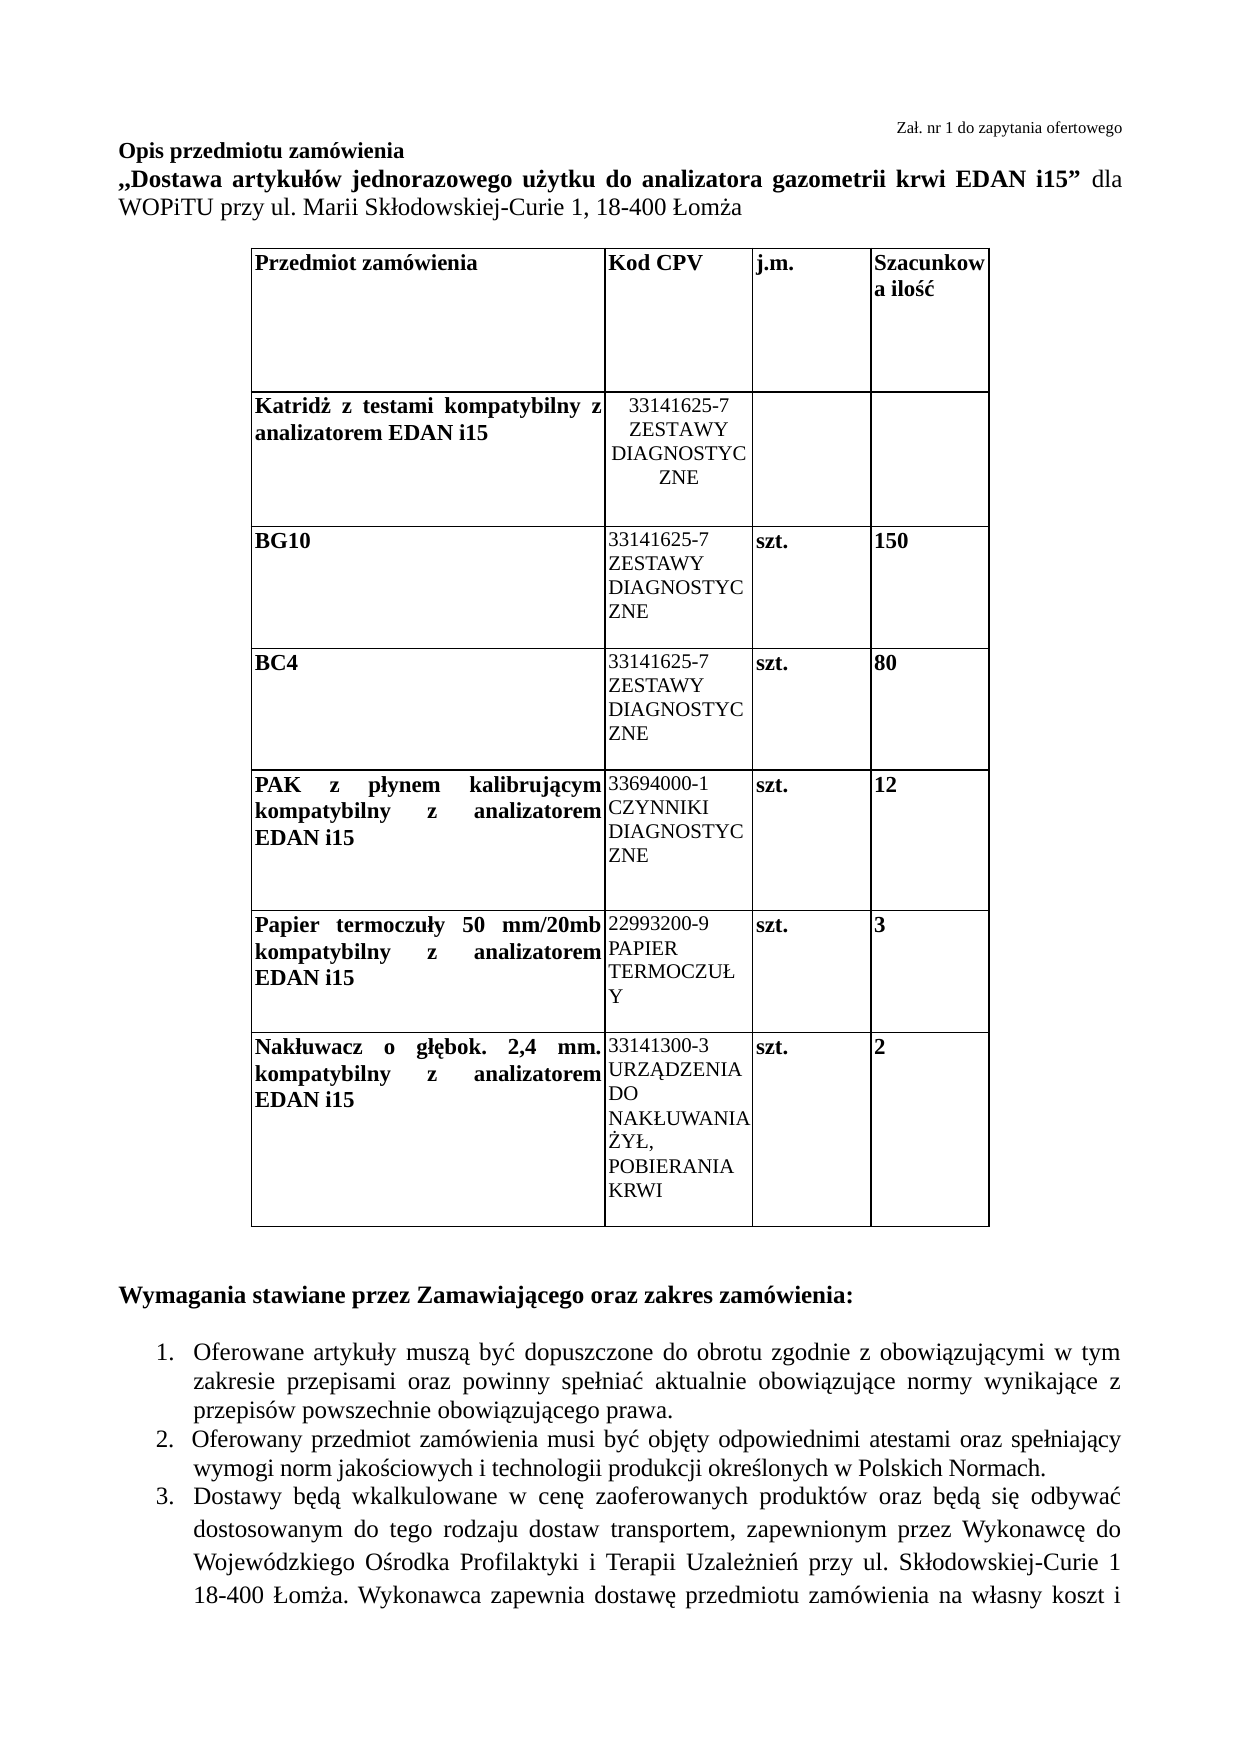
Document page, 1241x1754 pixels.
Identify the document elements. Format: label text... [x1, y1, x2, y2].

text Opis przedmiotu zamówienia [118, 137, 1122, 164]
table_cell 12 [872, 771, 988, 910]
table_cell PAK z płynem kalibrującym kompatybilny z analizatorem EDAN i15 [252, 771, 604, 910]
table_cell 33141625-7 ZESTAWY DIAGNOSTYCZNE [606, 527, 752, 647]
table_cell 33141625-7 ZESTAWY DIAGNOSTYCZNE [606, 393, 752, 526]
table_header Szacunkowa ilość [872, 249, 988, 391]
table_cell szt. [753, 911, 870, 1032]
table_cell [872, 393, 988, 526]
table_cell 80 [872, 649, 988, 769]
table_cell 150 [872, 527, 988, 647]
table_cell 33694000-1 CZYNNIKI DIAGNOSTYCZNE [606, 771, 752, 910]
table_cell [753, 393, 870, 526]
table_cell Katridż z testami kompatybilny z analizatorem EDAN i15 [252, 393, 604, 526]
table_cell Nakłuwacz o głębok. 2,4 mm. kompatybilny z analizatorem EDAN i15 [252, 1033, 604, 1226]
list Oferowane artykuły muszą być dopuszczone do obrotu zgodnie z obowiązującymi w tym zakresie przepisami oraz powinny spełniać aktualnie obowiązujące normy wynikające z przepisów powszechnie obowiązującego prawa. [156, 1337, 1122, 1424]
table_cell 3 [872, 911, 988, 1032]
table_cell 2 [872, 1033, 988, 1226]
table_cell BC4 [252, 649, 604, 769]
text Wymagania stawiane przez Zamawiającego oraz zakres zamówienia: [118, 1280, 1122, 1309]
list Dostawy będą wkalkulowane w cenę zaoferowanych produktów oraz będą się odbywać dostosowanym do tego rodzaju dostaw transportem, zapewnionym przez Wykonawcę do Wojewódzkiego Ośrodka Profilaktyki i Terapii Uzależnień przy ul. Skłodowskiej-Curie 1 18-400 Łomża. Wykonawca zapewnia dostawę przedmiotu zamówienia na własny koszt i [156, 1481, 1122, 1609]
text Zał. nr 1 do zapytania ofertowego [118, 118, 1122, 137]
table_cell Papier termoczuły 50 mm/20mb kompatybilny z analizatorem EDAN i15 [252, 911, 604, 1032]
table_cell szt. [753, 771, 870, 910]
table_header Przedmiot zamówienia [252, 249, 604, 391]
table_header Kod CPV [606, 249, 752, 391]
table_cell szt. [753, 527, 870, 647]
table_header j.m. [753, 249, 870, 391]
table_cell 33141300-3 URZĄDZENIA DO NAKŁUWANIA ŻYŁ, POBIERANIA KRWI [606, 1033, 752, 1226]
text ,,Dostawa artykułów jednorazowego użytku do analizatora gazometrii krwi EDAN i15” dla WOPiTU przy ul. Marii Skłodowskiej-Curie 1, 18-400 Łomża [118, 164, 1122, 221]
table_cell BG10 [252, 527, 604, 647]
table_cell szt. [753, 1033, 870, 1226]
table_cell 33141625-7 ZESTAWY DIAGNOSTYCZNE [606, 649, 752, 769]
list Oferowany przedmiot zamówienia musi być objęty odpowiednimi atestami oraz spełniający wymogi norm jakościowych i technologii produkcji określonych w Polskich Normach. [156, 1424, 1122, 1481]
table_cell 22993200-9 PAPIER TERMOCZUŁY [606, 911, 752, 1032]
table_cell szt. [753, 649, 870, 769]
